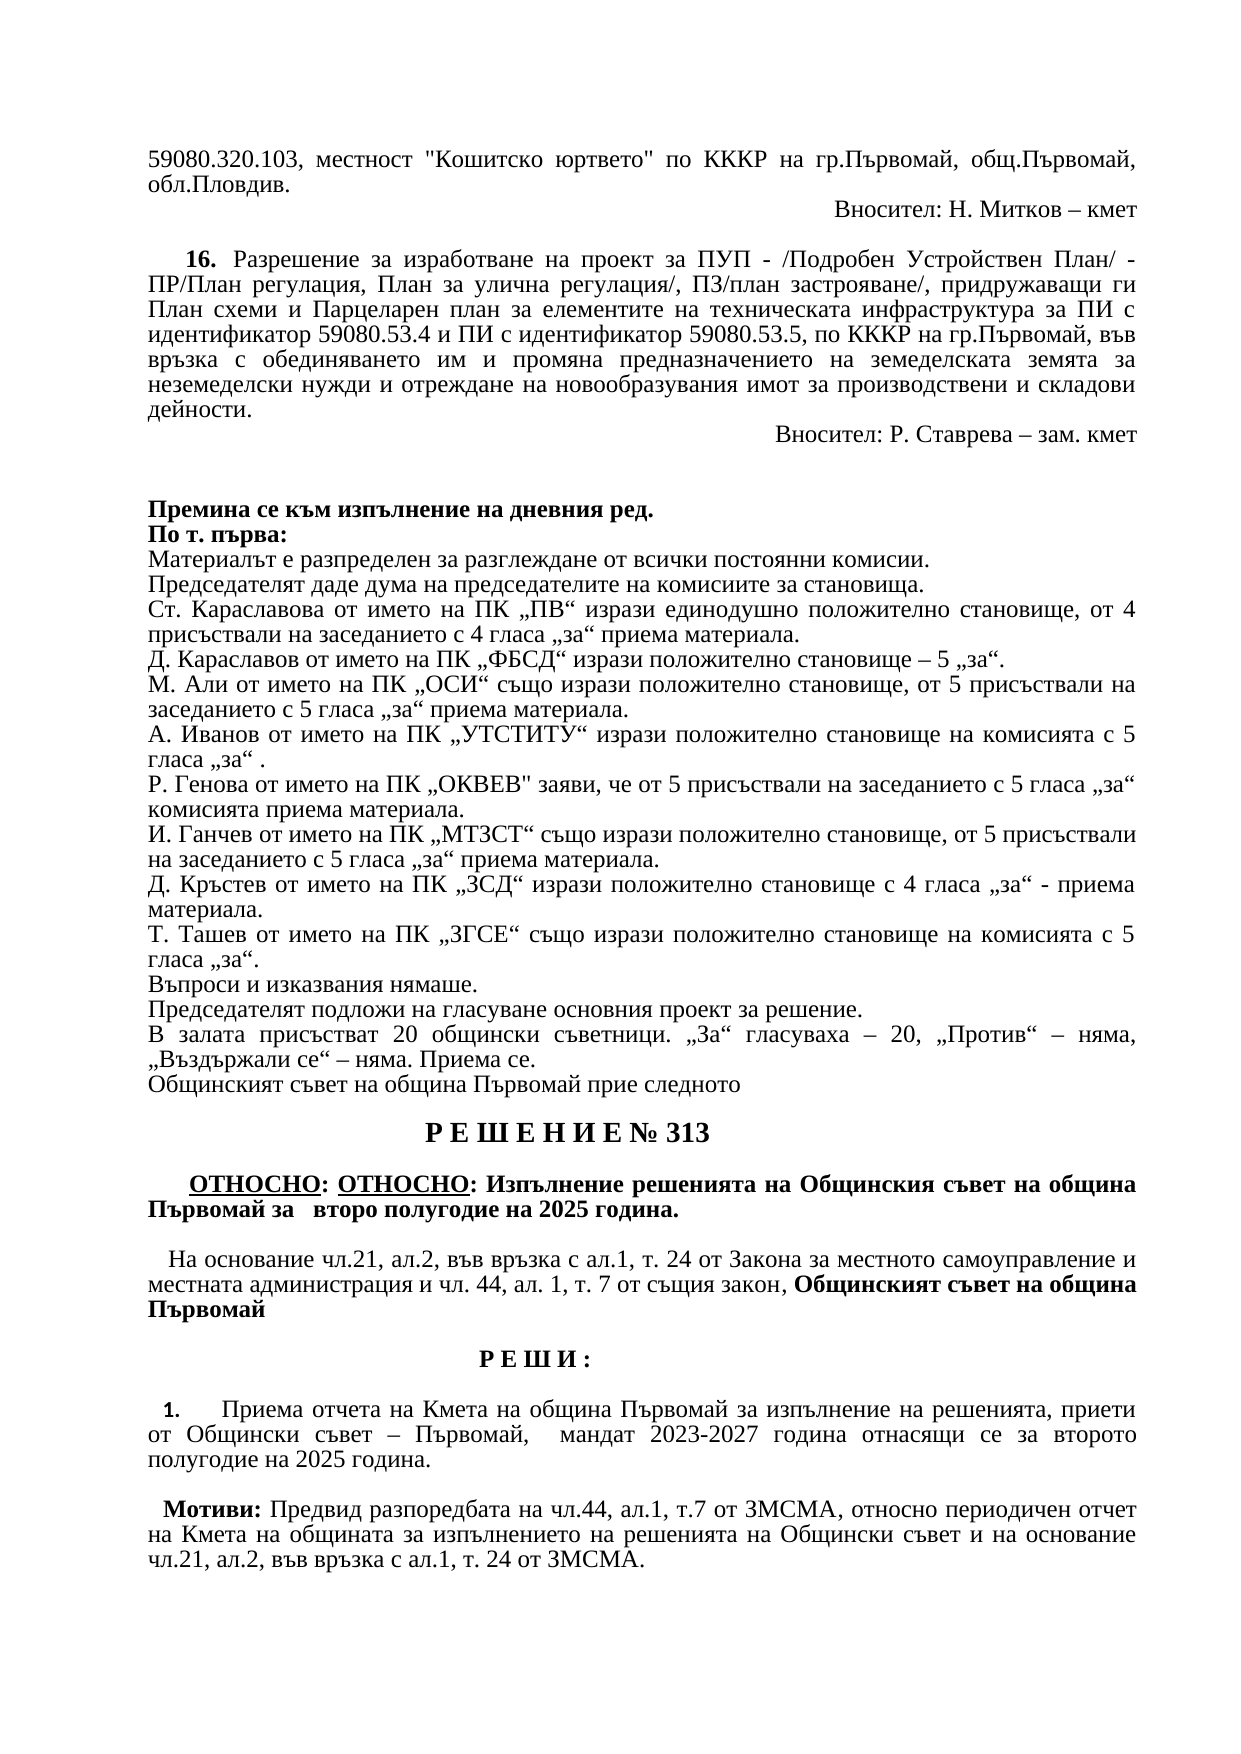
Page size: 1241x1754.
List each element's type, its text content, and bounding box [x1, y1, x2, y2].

list Приема отчета на Кмета на община Първомай за изпълнение на решенията, приети от Общински съвет – Първомай, мандат 2023-2027 година отнасящи се за второто полугодие на 2025 година. [148, 1398, 1137, 1473]
text Ст. Караславова от името на ПК „ПВ“ изрази единодушно положително становище, от 4 присъствали на заседанието с 4 гласа „за“ приема материала. [148, 598, 1137, 648]
text Т. Ташев от името на ПК „ЗГСЕ“ също изрази положително становище на комисията с 5 гласа „за“. [148, 923, 1137, 973]
list 59080.320.103, местност "Кошитско юртвето" по КККР на гр.Първомай, общ.Първомай, обл.Пловдив. [148, 148, 1137, 198]
text Мотиви: Предвид разпоредбата на чл.44, ал.1, т.7 от ЗМСМА, относно периодичен отчет на Кмета на общината за изпълнението на решенията на Общински съвет и на основание чл.21, ал.2, във връзка с ал.1, т. 24 от ЗМСМА. [148, 1498, 1137, 1573]
text Д. Караславов от името на ПК „ФБСД“ изрази положително становище – 5 „за“. [148, 648, 1137, 673]
text Въпроси и изказвания нямаше. [148, 973, 1137, 998]
text ОТНОСНО: ОТНОСНО: Изпълнение решенията на Общинския съвет на община Първомай за второ полугодие на 2025 година. [148, 1173, 1137, 1223]
text На основание чл.21, ал.2, във връзка с ал.1, т. 24 от Закона за местното самоуправление и местната администрация и чл. 44, ал. 1, т. 7 от същия закон, Общинският съвет на община Първомай [148, 1248, 1137, 1323]
text Премина се към изпълнение на дневния ред. [148, 498, 1137, 523]
text Материалът е разпределен за разглеждане от всички постоянни комисии. [148, 548, 1137, 573]
text А. Иванов от името на ПК „УТСТИТУ“ изрази положително становище на комисията с 5 гласа „за“ . [148, 723, 1137, 773]
text Общинският съвет на община Първомай прие следното [148, 1073, 1137, 1098]
text Р Е Ш И : [148, 1348, 1137, 1373]
text В залата присъстват 20 общински съветници. „За“ гласуваха – 20, „Против“ – няма, „Въздържали се“ – няма. Приема се. [148, 1023, 1137, 1073]
text Председателят даде дума на председателите на комисиите за становища. [148, 573, 1137, 598]
text Вносител: Р. Ставрева – зам. кмет [185, 423, 1137, 448]
text Председателят подложи на гласуване основния проект за решение. [148, 998, 1137, 1023]
text М. Али от името на ПК „ОСИ“ също изрази положително становище, от 5 присъствали на заседанието с 5 гласа „за“ приема материала. [148, 673, 1137, 723]
text Р Е Ш Е Н И Е № 313 [148, 1123, 1137, 1148]
text Вносител: Н. Митков – кмет [185, 198, 1137, 223]
text Д. Кръстев от името на ПК „ЗСД“ изрази положително становище с 4 гласа „за“ - приема материала. [148, 873, 1137, 923]
text Р. Генова от името на ПК „ОКВЕВ" заяви, че от 5 присъствали на заседанието с 5 гласа „за“ комисията приема материала. [148, 773, 1137, 823]
list Разрешение за изработване на проект за ПУП - /Подробен Устройствен План/ - ПР/План регулация, План за улична регулация/, ПЗ/план застрояване/, придружаващи ги План схеми и Парцеларен план за елементите на техническата инфраструктура за ПИ с идентификатор 59080.53.4 и ПИ с идентификатор 59080.53.5, по КККР на гр.Първомай, във връзка с обединяването им и промяна предназначението на земеделската земята за неземеделски нужди и отреждане на новообразувания имот за производствени и складови дейности. [148, 248, 1137, 423]
text И. Ганчев от името на ПК „МТЗСТ“ също изрази положително становище, от 5 присъствали на заседанието с 5 гласа „за“ приема материала. [148, 823, 1137, 873]
text По т. първа: [148, 523, 1137, 548]
